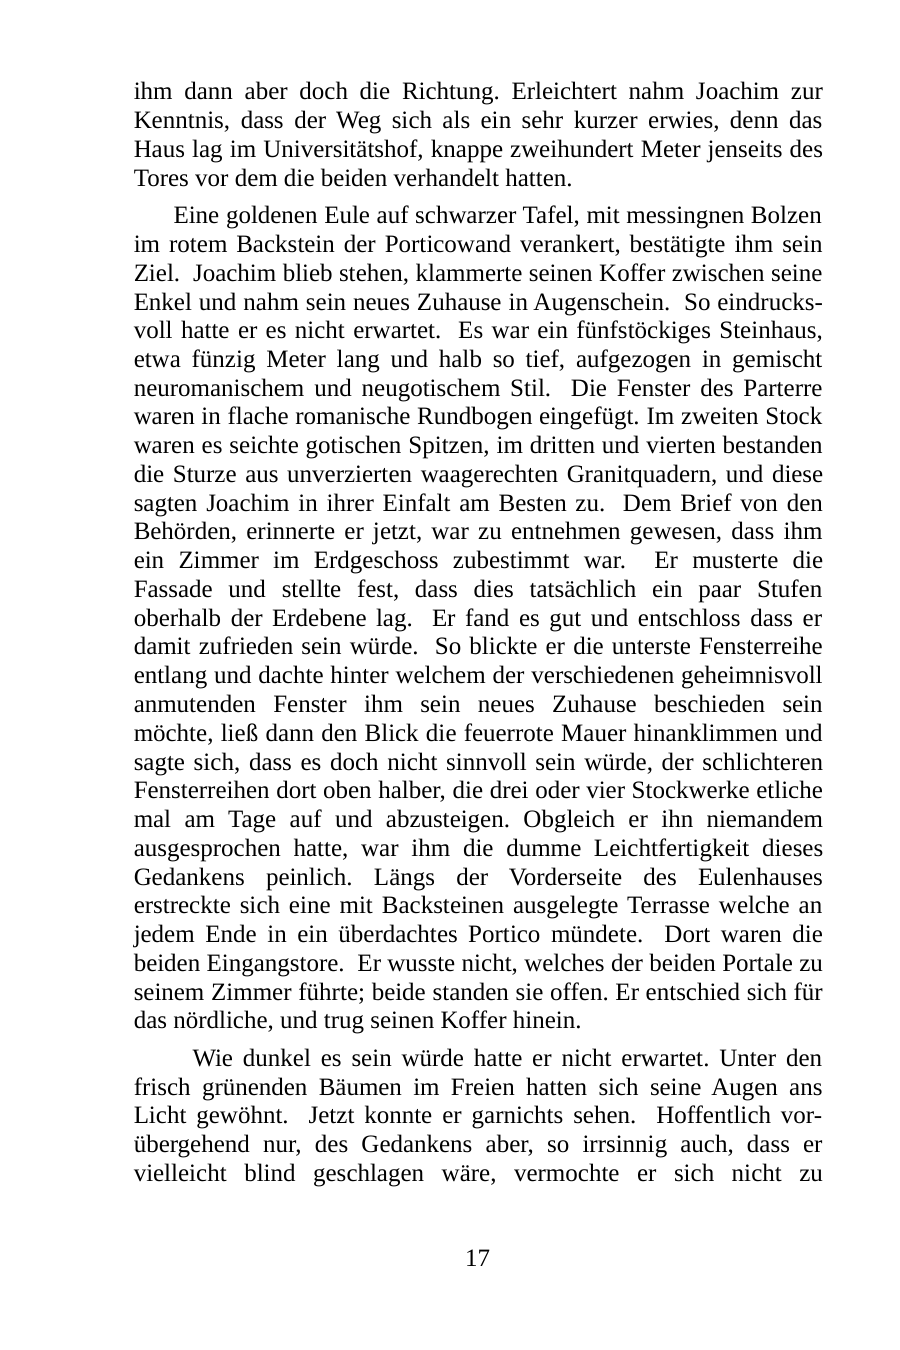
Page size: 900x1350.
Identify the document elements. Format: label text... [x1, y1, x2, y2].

text Eine goldenen Eule auf schwarzer Tafel, mit messingnen Bolzen im rotem Backstein der Porticowand verankert, bestätigte ihm sein Ziel. Joachim blieb stehen, klammerte seinen Koffer zwischen seine Enkel und nahm sein neues Zuhause in Augenschein. So eindrucks-voll hatte er es nicht erwartet. Es war ein fünfstöckiges Steinhaus, etwa fünzig Meter lang und halb so tief, aufgezogen in gemischt neuromanischem und neugotischem Stil. Die Fenster des Parterre waren in flache romanische Rundbogen eingefügt. Im zweiten Stock waren es seichte gotischen Spitzen, im dritten und vierten bestanden die Sturze aus unverzierten waagerechten Granitquadern, und diese sagten Joachim in ihrer Einfalt am Besten zu. Dem Brief von den Behörden, erinnerte er jetzt, war zu entnehmen gewesen, dass ihm ein Zimmer im Erdgeschoss zubestimmt war. Er musterte die Fassade und stellte fest, dass dies tatsächlich ein paar Stufen oberhalb der Erdebene lag. Er fand es gut und entschloss dass er damit zufrieden sein würde. So blickte er die unterste Fensterreihe entlang und dachte hinter welchem der verschiedenen geheimnisvoll anmutenden Fenster ihm sein neues Zuhause beschieden sein möchte, ließ dann den Blick die feuerrote Mauer hinanklimmen und sagte sich, dass es doch nicht sinnvoll sein würde, der schlichteren Fensterreihen dort oben halber, die drei oder vier Stockwerke etliche mal am Tage auf und abzusteigen. Obgleich er ihn niemandem ausgesprochen hatte, war ihm die dumme Leichtfertigkeit dieses Gedankens peinlich. Längs der Vorderseite des Eulenhauses erstreckte sich eine mit Backsteinen ausgelegte Terrasse welche an jedem Ende in ein überdachtes Portico mündete. Dort waren die beiden Eingangstore. Er wusste nicht, welches der beiden Portale zu seinem Zimmer führte; beide standen sie offen. Er entschied sich für das nördliche, und trug seinen Koffer hinein. [133, 200, 823, 1034]
text Wie dunkel es sein würde hatte er nicht erwartet. Unter den frisch grünenden Bäumen im Freien hatten sich seine Augen ans Licht gewöhnt. Jetzt konnte er garnichts sehen. Hoffentlich vor-übergehend nur, des Gedankens aber, so irrsinnig auch, dass er vielleicht blind geschlagen wäre, vermochte er sich nicht zu [133, 1043, 823, 1187]
text ihm dann aber doch die Richtung. Erleichtert nahm Joachim zur Kenntnis, dass der Weg sich als ein sehr kurzer erwies, denn das Haus lag im Universitätshof, knappe zweihundert Meter jenseits des Tores vor dem die beiden verhandelt hatten. [133, 76, 823, 191]
